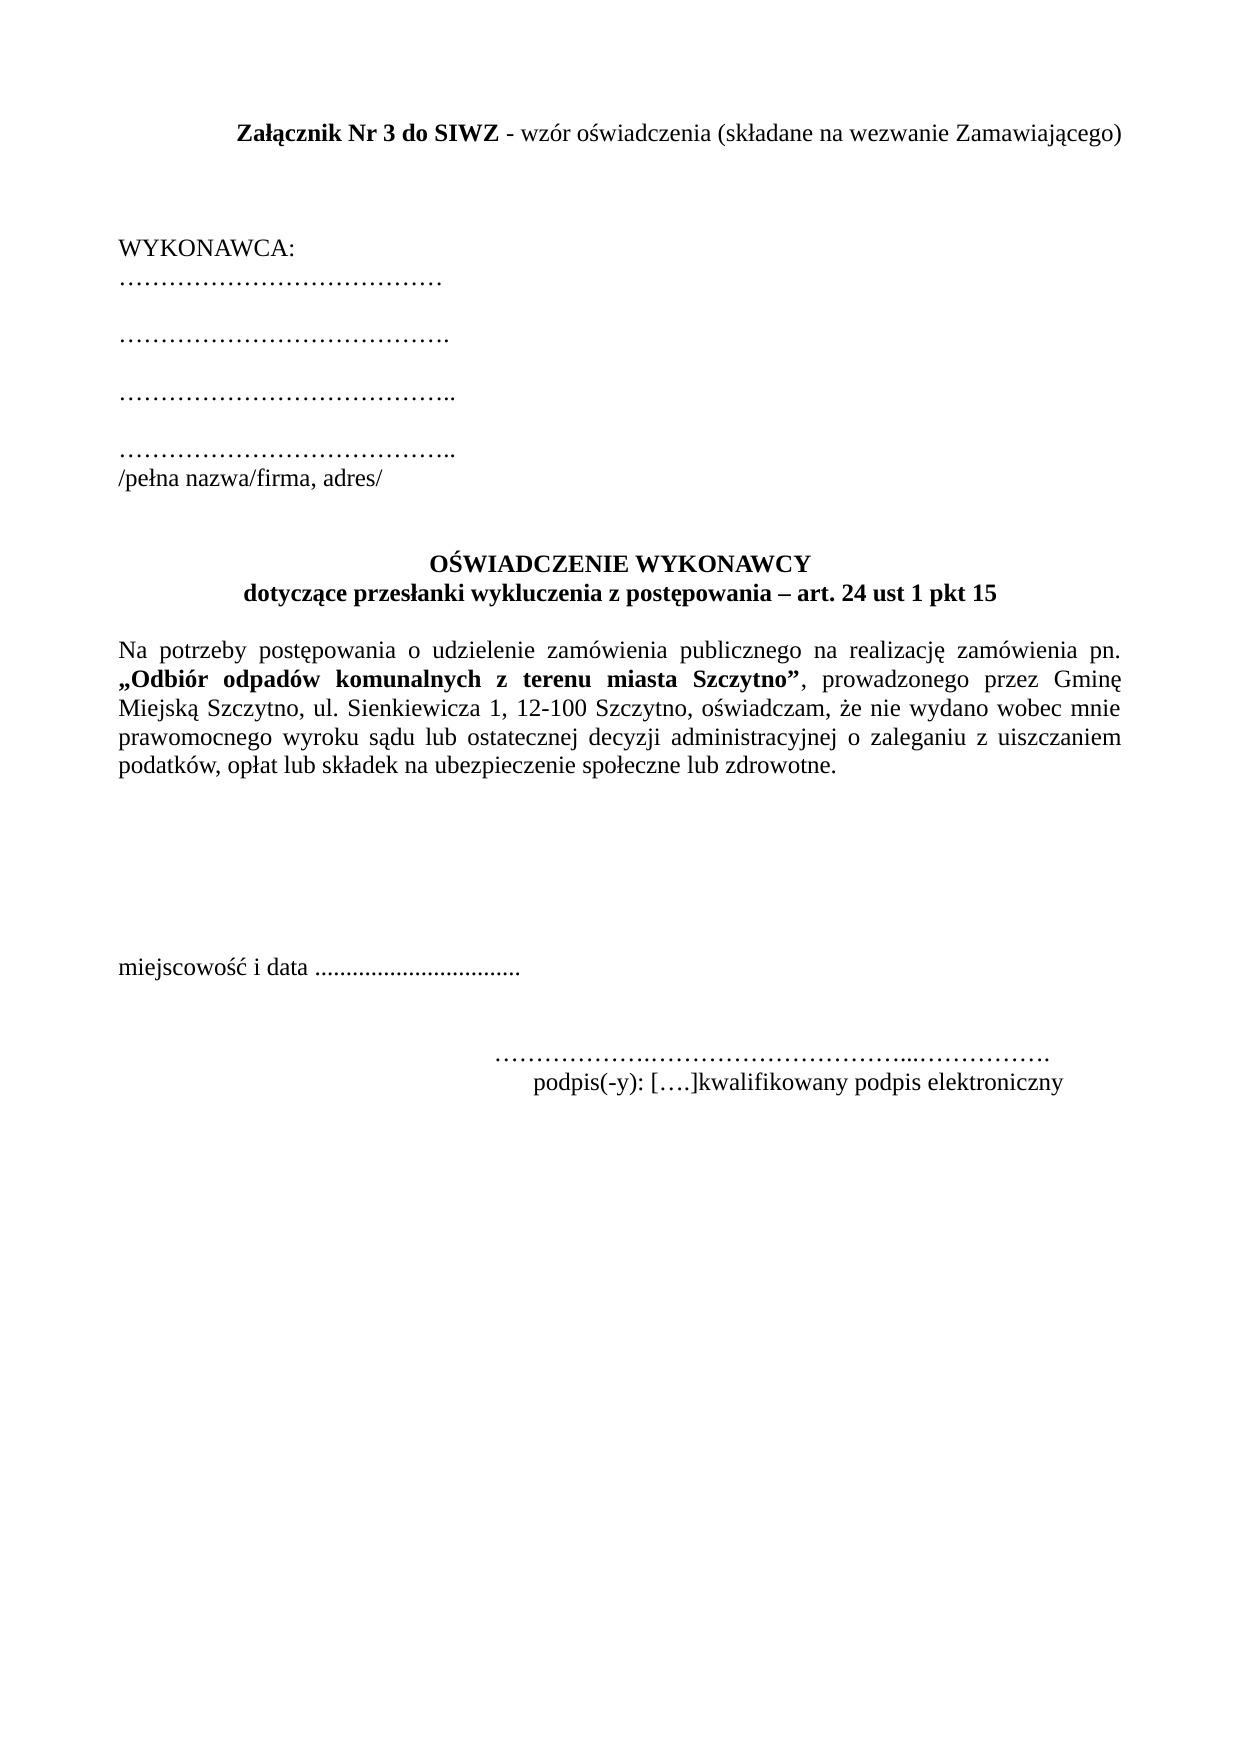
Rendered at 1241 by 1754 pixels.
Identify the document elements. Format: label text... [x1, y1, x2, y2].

title ………………………………… [118, 262, 1122, 291]
title ………………………………….. [118, 434, 1122, 463]
title /pełna nazwa/firma, adres/ [118, 463, 1122, 492]
text podpis(-y): [….]kwalifikowany podpis elektroniczny [118, 1067, 1122, 1096]
title …………………………………. [118, 319, 1122, 348]
title Na potrzeby postępowania o udzielenie zamówienia publicznego na realizację zamówienia pn. „Odbiór odpadów komunalnych z terenu miasta Szczytno”, prowadzonego przez Gminę Miejską Szczytno, ul. Sienkiewicza 1, 12-100 Szczytno, oświadczam, że nie wydano wobec mnie prawomocnego wyroku sądu lub ostatecznej decyzji administracyjnej o zaleganiu z uiszczaniem podatków, opłat lub składek na ubezpieczenie społeczne lub zdrowotne. [118, 636, 1122, 779]
text miejscowość i data ................................. [118, 952, 1122, 981]
title dotyczące przesłanki wykluczenia z postępowania – art. 24 ust 1 pkt 15 [118, 578, 1122, 607]
title WYKONAWCA: [118, 233, 1122, 262]
text ……………….…………………………...……………. [118, 1038, 1122, 1067]
title ………………………………….. [118, 377, 1122, 406]
title OŚWIADCZENIE WYKONAWCY [118, 549, 1122, 578]
title Załącznik Nr 3 do SIWZ - wzór oświadczenia (składane na wezwanie Zamawiającego) [118, 118, 1122, 147]
